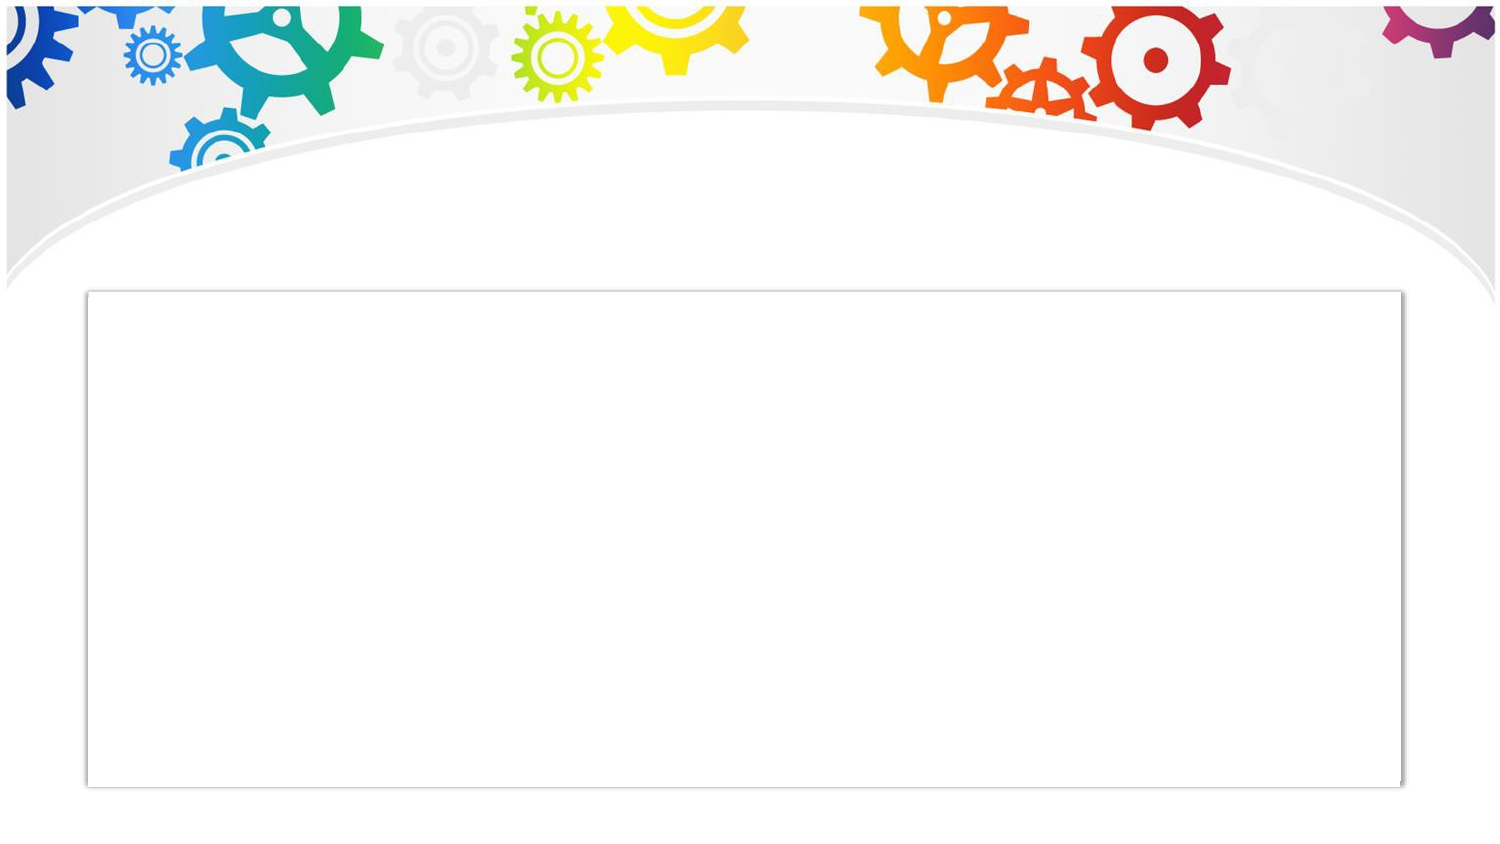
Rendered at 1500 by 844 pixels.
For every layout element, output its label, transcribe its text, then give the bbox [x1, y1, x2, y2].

text 適法性&妥適性 [232, 377, 1393, 582]
